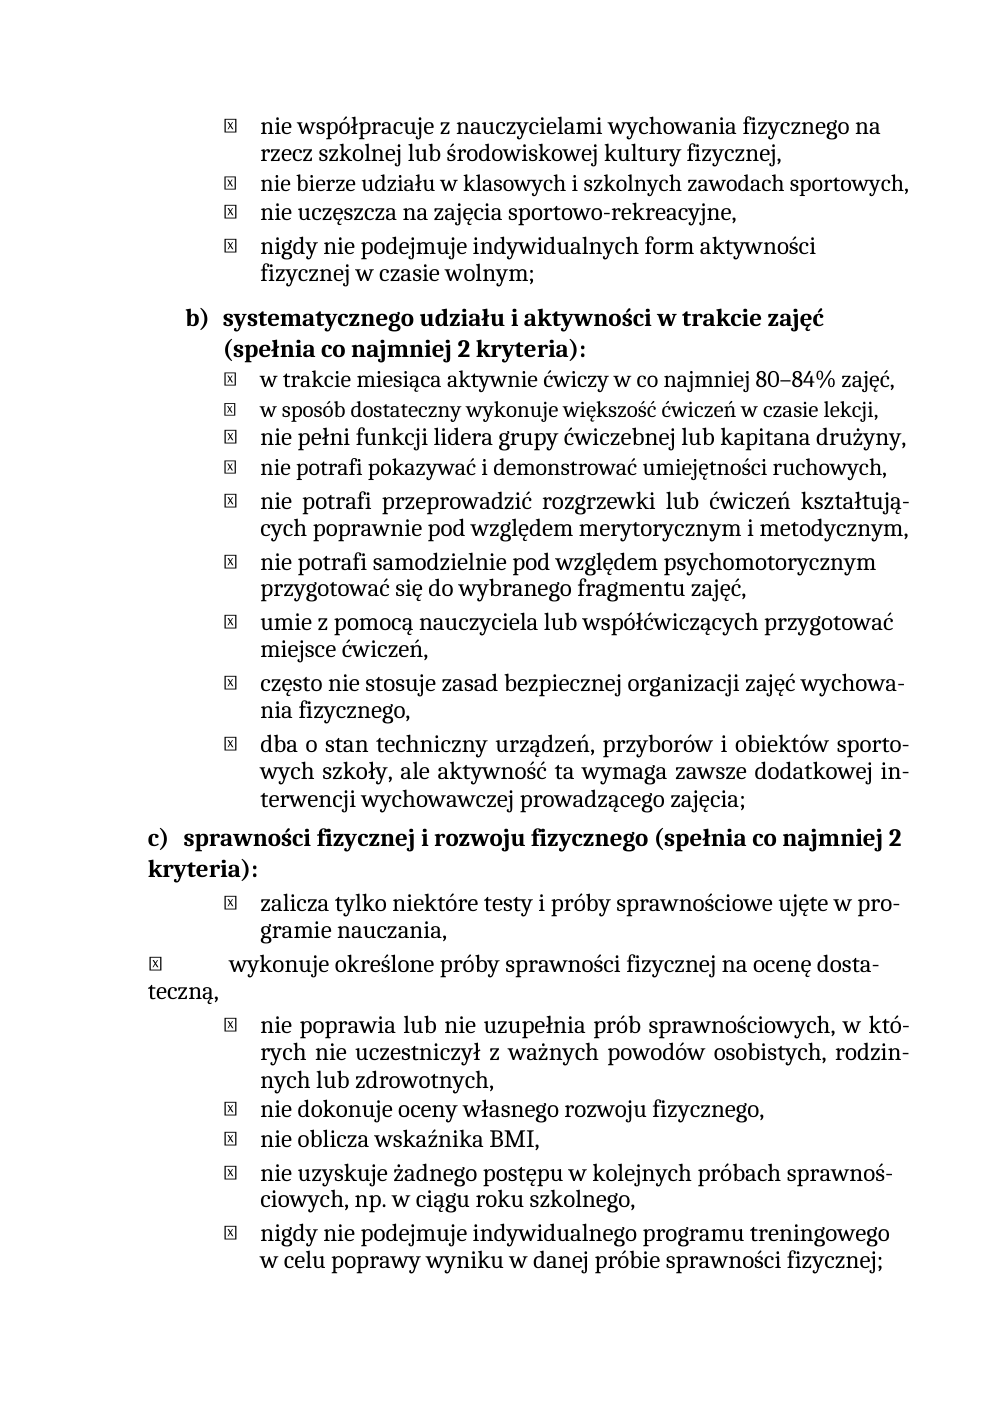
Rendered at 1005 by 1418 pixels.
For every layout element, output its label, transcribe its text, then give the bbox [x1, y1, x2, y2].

list nigdy nie podejmuje indywidualnego programu treningowego w celu poprawy wyniku w danej próbie sprawności fizycznej; [223, 1219, 911, 1275]
list nie poprawia lub nie uzupełnia prób sprawnościowych, w któ-rych nie uczestniczył z ważnych powodów osobistych, rodzin-nych lub zdrowotnych, [223, 1011, 911, 1094]
list nie pełni funkcji lidera grupy ćwiczebnej lub kapitana drużyny, [223, 423, 911, 452]
list nie uzyskuje żadnego postępu w kolejnych próbach sprawnoś-ciowych, np. w ciągu roku szkolnego, [223, 1159, 911, 1214]
list nie dokonuje oceny własnego rozwoju fizycznego, [223, 1095, 911, 1124]
list nie współpracuje z nauczycielami wychowania fizycznego na rzecz szkolnej lub środowiskowej kultury fizycznej, [223, 112, 911, 168]
list nie oblicza wskaźnika BMI, [223, 1125, 911, 1153]
list nie uczęszcza na zajęcia sportowo-rekreacyjne, [223, 198, 911, 227]
list nigdy nie podejmuje indywidualnych form aktywności fizycznej w czasie wolnym; [223, 232, 911, 287]
list nie potrafi przeprowadzić rozgrzewki lub ćwiczeń kształtują-cych poprawnie pod względem merytorycznym i metodycznym, [223, 487, 911, 542]
list nie bierze udziału w klasowych i szkolnych zawodach sportowych, [223, 170, 911, 197]
list sprawności fizycznej i rozwoju fizycznego (spełnia co najmniej 2 kryteria): [148, 824, 908, 884]
list nie potrafi samodzielnie pod względem psychomotorycznym przygotować się do wybranego fragmentu zajęć, [223, 547, 911, 603]
list dba o stan techniczny urządzeń, przyborów i obiektów sporto-wych szkoły, ale aktywność ta wymaga zawsze dodatkowej in-terwencji wychowawczej prowadzącego zajęcia; [223, 729, 911, 813]
list w sposób dostateczny wykonuje większość ćwiczeń w czasie lekcji, [223, 396, 911, 423]
list często nie stosuje zasad bezpiecznej organizacji zajęć wychowa-nia fizycznego, [223, 669, 911, 724]
list umie z pomocą nauczyciela lub współćwiczących przygotować miejsce ćwiczeń, [223, 608, 911, 664]
list nie potrafi pokazywać i demonstrować umiejętności ruchowych, [223, 454, 911, 482]
list wykonuje określone próby sprawności fizycznej na ocenę dosta-teczną, [148, 950, 908, 1005]
list zalicza tylko niektóre testy i próby sprawnościowe ujęte w pro-gramie nauczania, [223, 889, 911, 945]
list systematycznego udziału i aktywności w trakcie zajęć (spełnia co najmniej 2 kryteria): [185, 303, 911, 363]
list w trakcie miesiąca aktywnie ćwiczy w co najmniej 80–84% zajęć, [223, 366, 911, 393]
